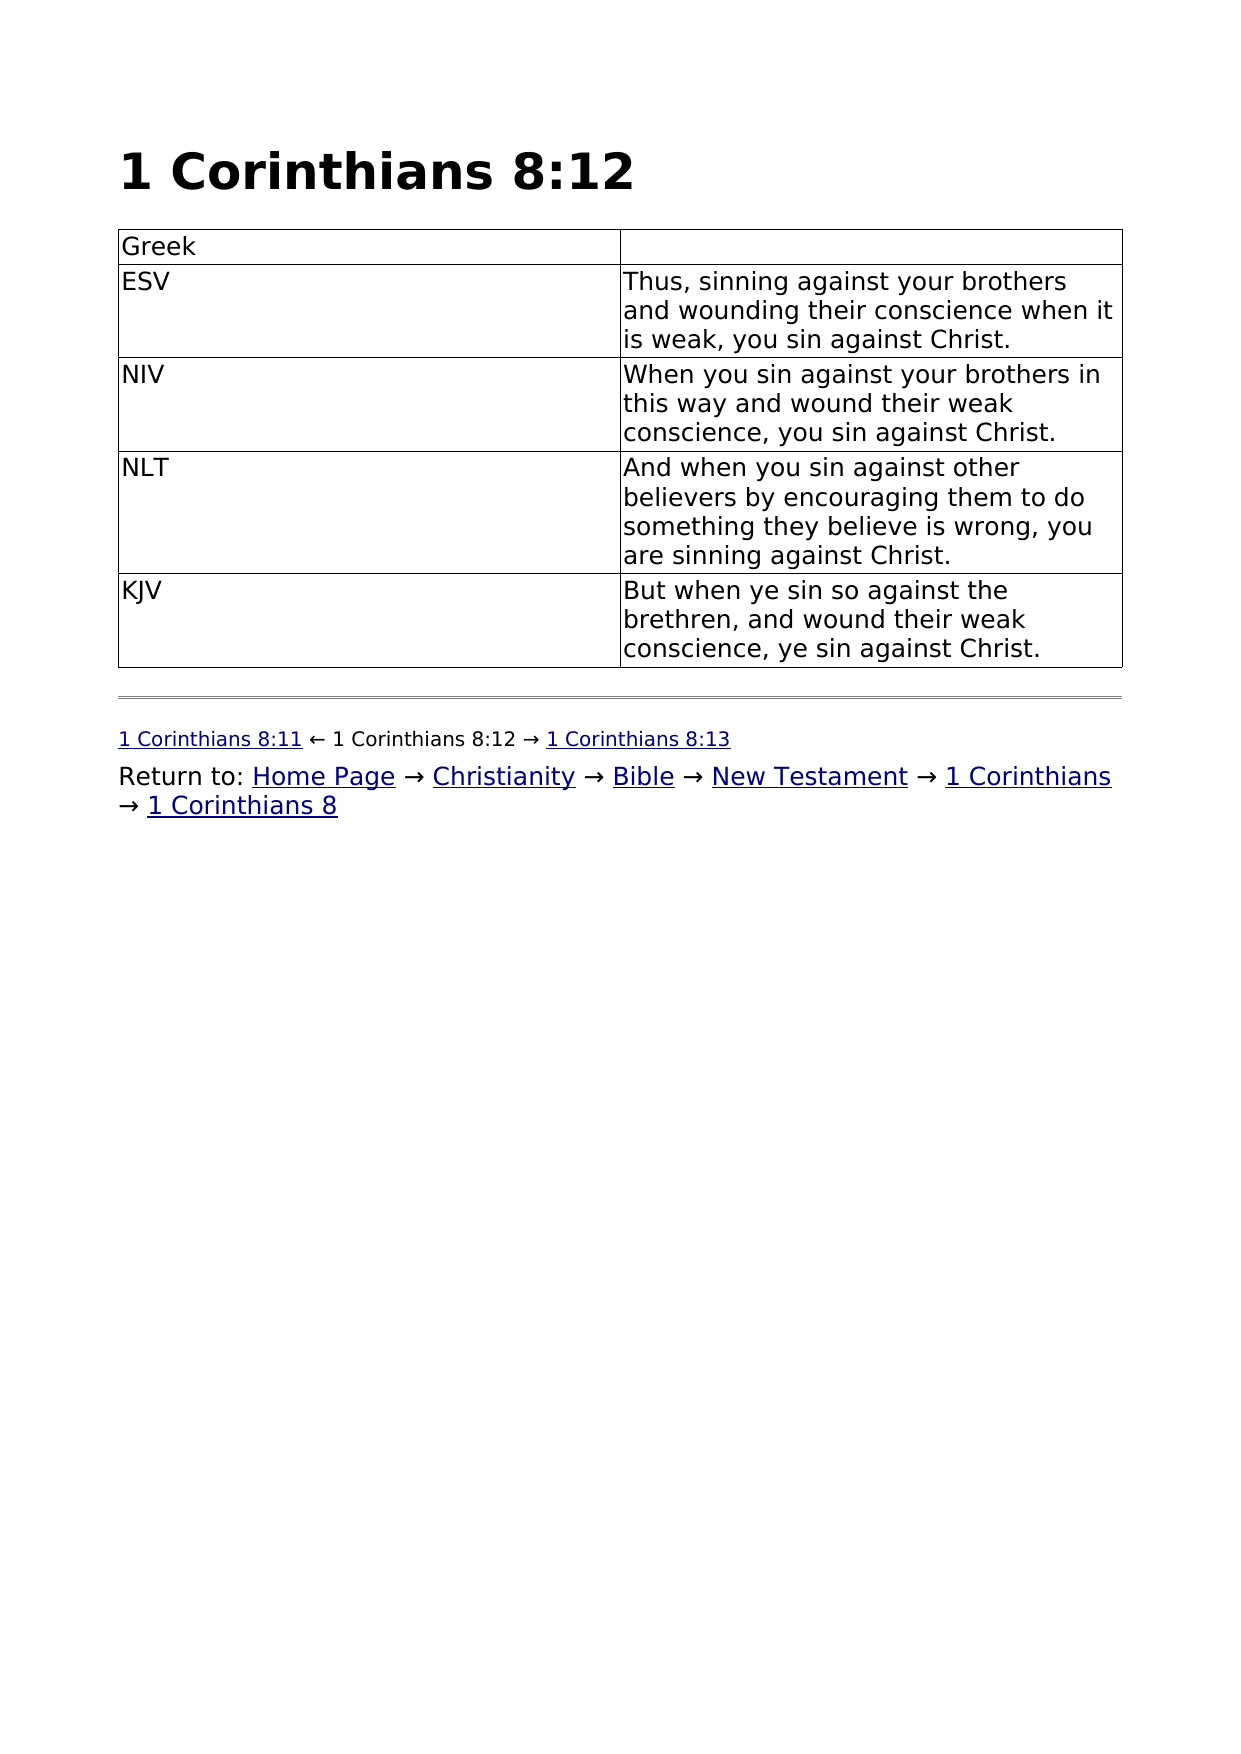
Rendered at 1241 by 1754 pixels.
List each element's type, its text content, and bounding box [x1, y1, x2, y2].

table_cell ESV [119, 265, 620, 357]
text 1 Corinthians 8:11 ← 1 Corinthians 8:12 → 1 Corinthians 8:13 [118, 728, 1122, 762]
subtitle 1 Corinthians 8:12 [118, 143, 1122, 201]
text Return to: Home Page → Christianity → Bible → New Testament → 1 Corinthians → 1 Corinthians 8 [118, 762, 1122, 820]
table_header Greek [119, 230, 620, 264]
table_cell But when ye sin so against the brethren, and wound their weak conscience, ye sin against Christ. [621, 574, 1122, 667]
table_cell When you sin against your brothers in this way and wound their weak conscience, you sin against Christ. [621, 358, 1122, 451]
table_cell KJV [119, 574, 620, 667]
table_header [621, 230, 1122, 264]
table_cell NLT [119, 452, 620, 573]
table_cell NIV [119, 358, 620, 451]
table_cell Thus, sinning against your brothers and wounding their conscience when it is weak, you sin against Christ. [621, 265, 1122, 357]
table_cell And when you sin against other believers by encouraging them to do something they believe is wrong, you are sinning against Christ. [621, 452, 1122, 573]
